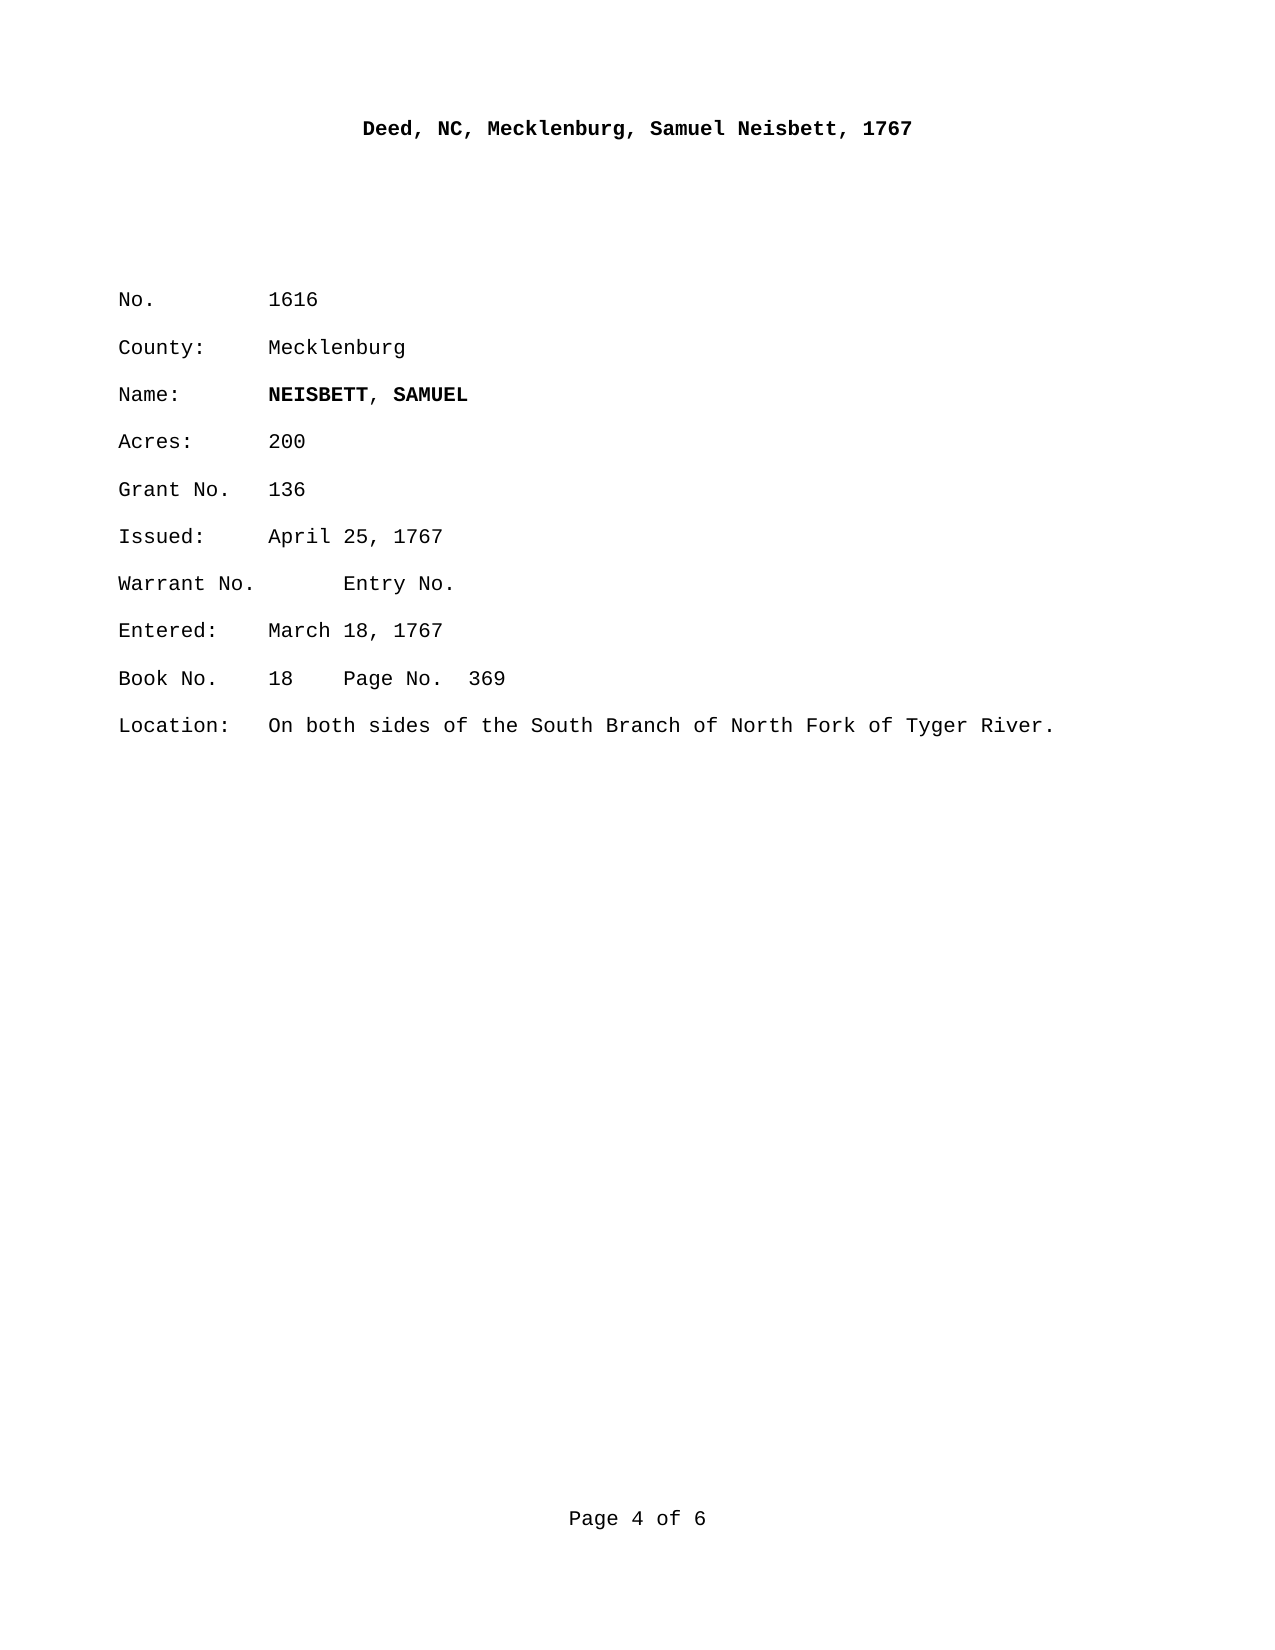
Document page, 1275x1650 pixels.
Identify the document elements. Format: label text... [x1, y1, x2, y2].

text Warrant No. Entry No. [118, 573, 1157, 597]
text No. 1616 [118, 289, 1157, 313]
text County: Mecklenburg [118, 337, 1157, 360]
text Name: Neisbett, Samuel [118, 384, 1157, 408]
text Location: On both sides of the South Branch of North Fork of Tyger River. [118, 715, 1157, 739]
text Acres: 200 [118, 431, 1157, 455]
text Entered: March 18, 1767 [118, 621, 1157, 644]
text Book No. 18 Page No. 369 [118, 668, 1157, 691]
text Issued: April 25, 1767 [118, 526, 1157, 549]
text Grant No. 136 [118, 479, 1157, 502]
